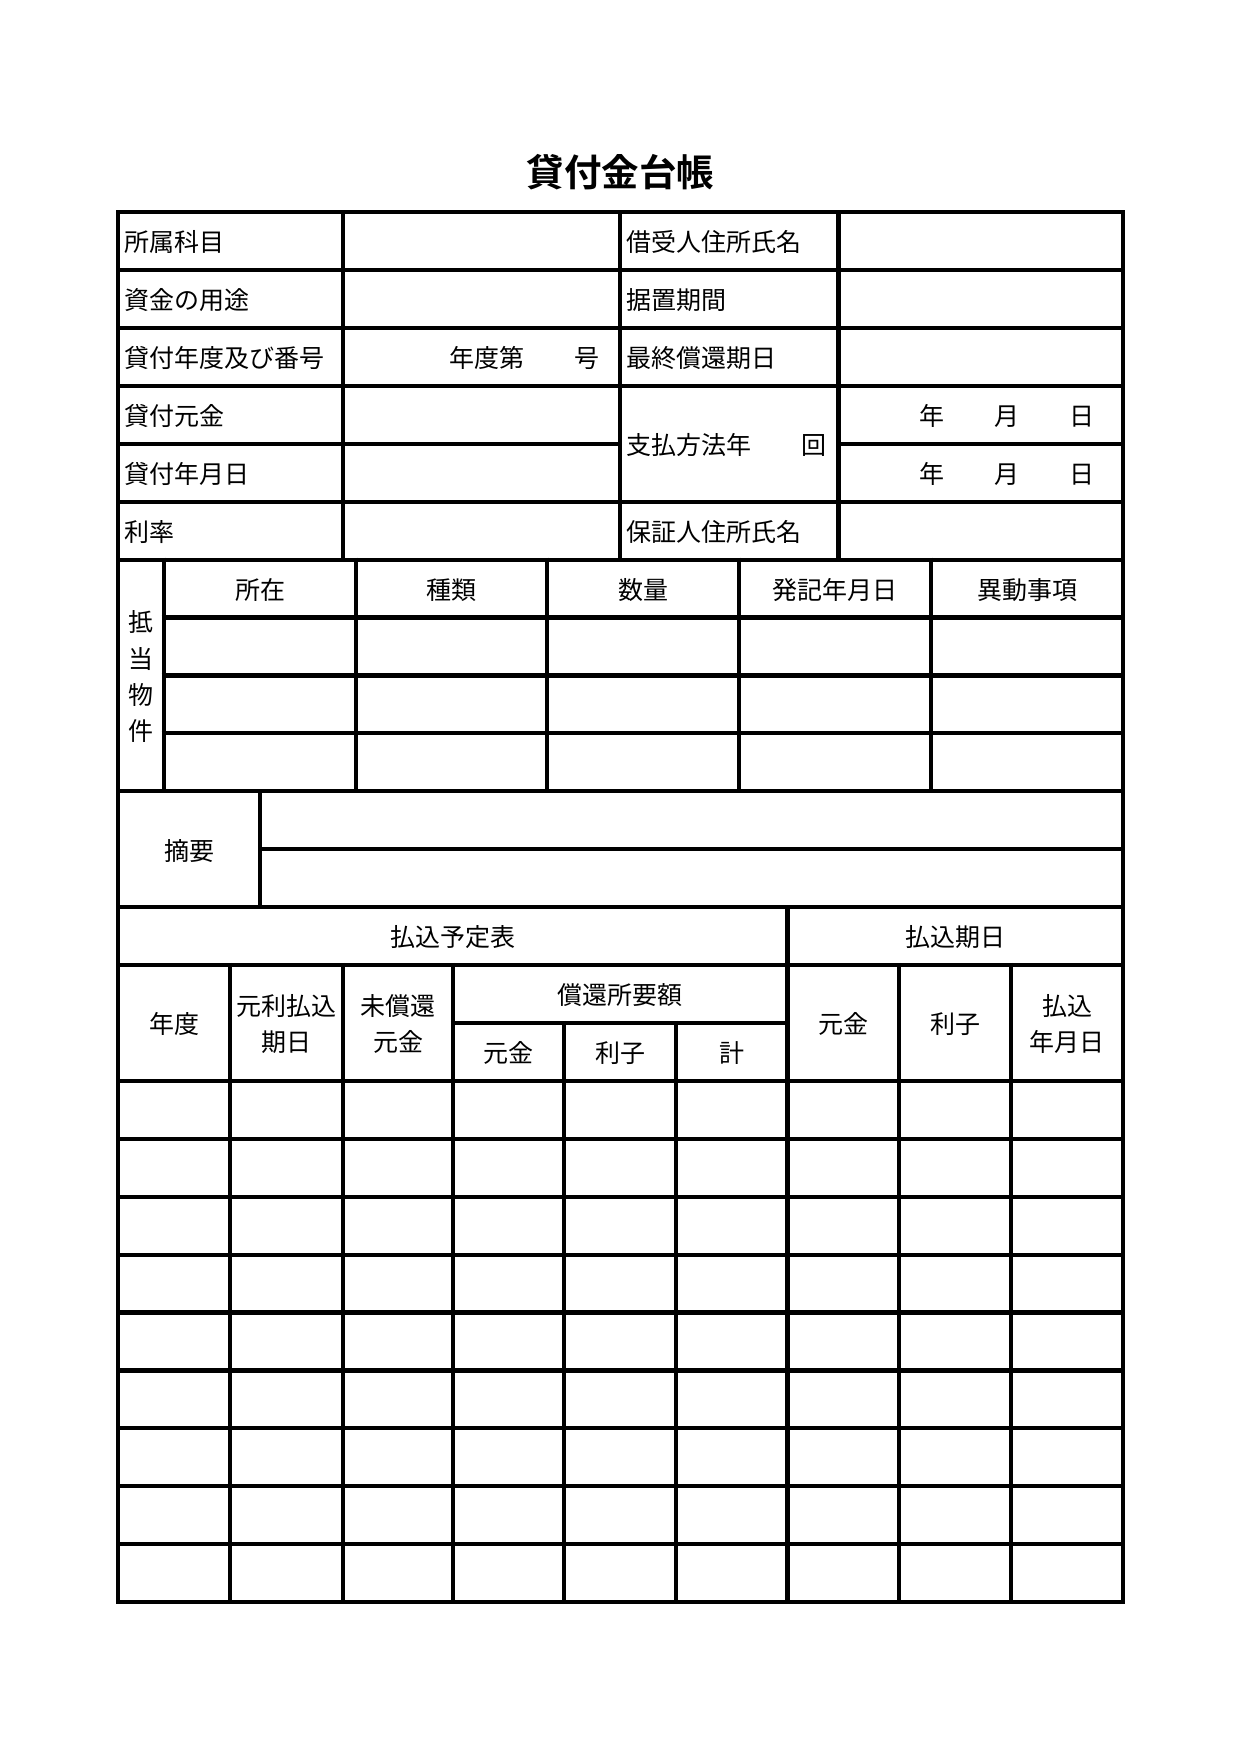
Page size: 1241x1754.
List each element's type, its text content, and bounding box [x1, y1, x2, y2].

table_cell 利子 [566, 1025, 674, 1079]
table_cell [1013, 1141, 1121, 1194]
table_cell [120, 1430, 228, 1484]
table_cell 元金 [790, 967, 897, 1079]
table_cell [1013, 1430, 1121, 1484]
table_cell [232, 1430, 341, 1484]
table_cell [455, 1199, 562, 1252]
table_cell [455, 1430, 562, 1484]
table_cell [232, 1315, 341, 1368]
table_cell [1013, 1315, 1121, 1368]
table_cell [455, 1257, 562, 1310]
table_cell [790, 1083, 897, 1137]
table_cell [678, 1546, 785, 1600]
table_cell [901, 1546, 1009, 1600]
table_cell [345, 504, 618, 557]
table_cell [566, 1488, 674, 1542]
table_cell 異動事項 [933, 562, 1121, 615]
table_cell [232, 1199, 341, 1252]
table_cell [901, 1373, 1009, 1426]
table_cell [120, 1083, 228, 1137]
table_cell [933, 620, 1121, 673]
table_cell [901, 1257, 1009, 1310]
table_cell [232, 1488, 341, 1542]
table_cell [841, 504, 1121, 557]
table_cell [790, 1257, 897, 1310]
table_cell [345, 1488, 451, 1542]
table_cell 年度第 号 [345, 330, 618, 384]
table_cell 利率 [120, 504, 341, 557]
table_cell 未償還 元金 [345, 967, 451, 1079]
table_cell [262, 851, 1121, 905]
table_cell [455, 1141, 562, 1194]
table_cell [1013, 1083, 1121, 1137]
table_cell [933, 678, 1121, 731]
table_cell [841, 272, 1121, 326]
table_cell [358, 735, 545, 789]
table_cell [566, 1315, 674, 1368]
table_cell [232, 1141, 341, 1194]
table_cell [1013, 1257, 1121, 1310]
table_cell [120, 1315, 228, 1368]
table_cell [741, 735, 929, 789]
table_cell [790, 1546, 897, 1600]
table_cell [166, 620, 354, 673]
table_cell 償還所要額 [455, 967, 785, 1021]
table_cell [790, 1199, 897, 1252]
table_cell [345, 1546, 451, 1600]
table_cell 最終償還期日 [622, 330, 836, 384]
table_cell 払込期日 [790, 909, 1121, 963]
table_cell [741, 620, 929, 673]
table_cell 支払方法年 回 [622, 388, 836, 499]
table_cell 摘要 [120, 793, 258, 905]
table_cell [566, 1430, 674, 1484]
table_cell [455, 1373, 562, 1426]
table_cell [790, 1141, 897, 1194]
table_cell [345, 1315, 451, 1368]
table_cell [549, 620, 737, 673]
table_cell [455, 1546, 562, 1600]
table_cell [901, 1430, 1009, 1484]
table_cell [790, 1430, 897, 1484]
table_cell 数量 [549, 562, 737, 615]
table_cell [166, 735, 354, 789]
table_cell [262, 793, 1121, 847]
table_cell 抵当物件 [120, 562, 162, 789]
table_cell [358, 678, 545, 731]
table_cell 貸付年月日 [120, 446, 341, 499]
table_cell 所在 [166, 562, 354, 615]
table_cell [345, 1083, 451, 1137]
table_cell [566, 1257, 674, 1310]
table_cell [120, 1373, 228, 1426]
table_cell [232, 1373, 341, 1426]
table_cell [901, 1141, 1009, 1194]
table_cell [566, 1373, 674, 1426]
table_cell [345, 1141, 451, 1194]
table_cell [678, 1373, 785, 1426]
table_cell [358, 620, 545, 673]
table_cell 貸付年度及び番号 [120, 330, 341, 384]
table_cell [678, 1430, 785, 1484]
table_cell [901, 1315, 1009, 1368]
table_cell 払込 年月日 [1013, 967, 1121, 1079]
table_cell [901, 1488, 1009, 1542]
table_cell [1013, 1199, 1121, 1252]
table_cell 年 月 日 [841, 446, 1121, 499]
table_cell [901, 1199, 1009, 1252]
table_cell [678, 1083, 785, 1137]
table_cell 種類 [358, 562, 545, 615]
table_cell [166, 678, 354, 731]
table_cell [120, 1488, 228, 1542]
table_cell [790, 1488, 897, 1542]
table_cell 年 月 日 [841, 388, 1121, 442]
table_cell [120, 1141, 228, 1194]
table_cell [841, 330, 1121, 384]
table_cell [901, 1083, 1009, 1137]
table_cell [741, 678, 929, 731]
table_header [345, 214, 618, 268]
table_cell 元利払込期日 [232, 967, 341, 1079]
table_cell [566, 1141, 674, 1194]
table_cell [678, 1199, 785, 1252]
table_cell 保証人住所氏名 [622, 504, 836, 557]
table_cell [120, 1546, 228, 1600]
table_cell 資金の用途 [120, 272, 341, 326]
table_header 借受人住所氏名 [622, 214, 836, 268]
table_cell [232, 1083, 341, 1137]
table_cell [790, 1373, 897, 1426]
table_cell 据置期間 [622, 272, 836, 326]
table_cell [120, 1257, 228, 1310]
table_header 所属科目 [120, 214, 341, 268]
table_cell [790, 1315, 897, 1368]
table_cell [549, 735, 737, 789]
table_cell [566, 1083, 674, 1137]
table_cell [566, 1199, 674, 1252]
table_cell [345, 272, 618, 326]
table_header [841, 214, 1121, 268]
table_cell [1013, 1546, 1121, 1600]
table_cell [678, 1488, 785, 1542]
table_cell 計 [678, 1025, 785, 1079]
table_cell 貸付元金 [120, 388, 341, 442]
table_cell 年度 [120, 967, 228, 1079]
table_cell [455, 1083, 562, 1137]
table_cell [232, 1257, 341, 1310]
table_cell [232, 1546, 341, 1600]
table_cell 元金 [455, 1025, 562, 1079]
table_cell [455, 1315, 562, 1368]
table_cell [933, 735, 1121, 789]
table_cell 発記年月日 [741, 562, 929, 615]
table_cell [345, 388, 618, 442]
table_cell [549, 678, 737, 731]
table_cell [678, 1315, 785, 1368]
table_cell [345, 446, 618, 499]
table_cell [1013, 1488, 1121, 1542]
table_cell 利子 [901, 967, 1009, 1079]
table_cell [1013, 1373, 1121, 1426]
table_cell [345, 1257, 451, 1310]
table_cell 払込予定表 [120, 909, 785, 963]
table_cell [345, 1373, 451, 1426]
title 貸付金台帳 [118, 143, 1122, 197]
table_cell [566, 1546, 674, 1600]
table_cell [345, 1199, 451, 1252]
table_cell [678, 1141, 785, 1194]
table_cell [455, 1488, 562, 1542]
table_cell [345, 1430, 451, 1484]
table_cell [678, 1257, 785, 1310]
table_cell [120, 1199, 228, 1252]
